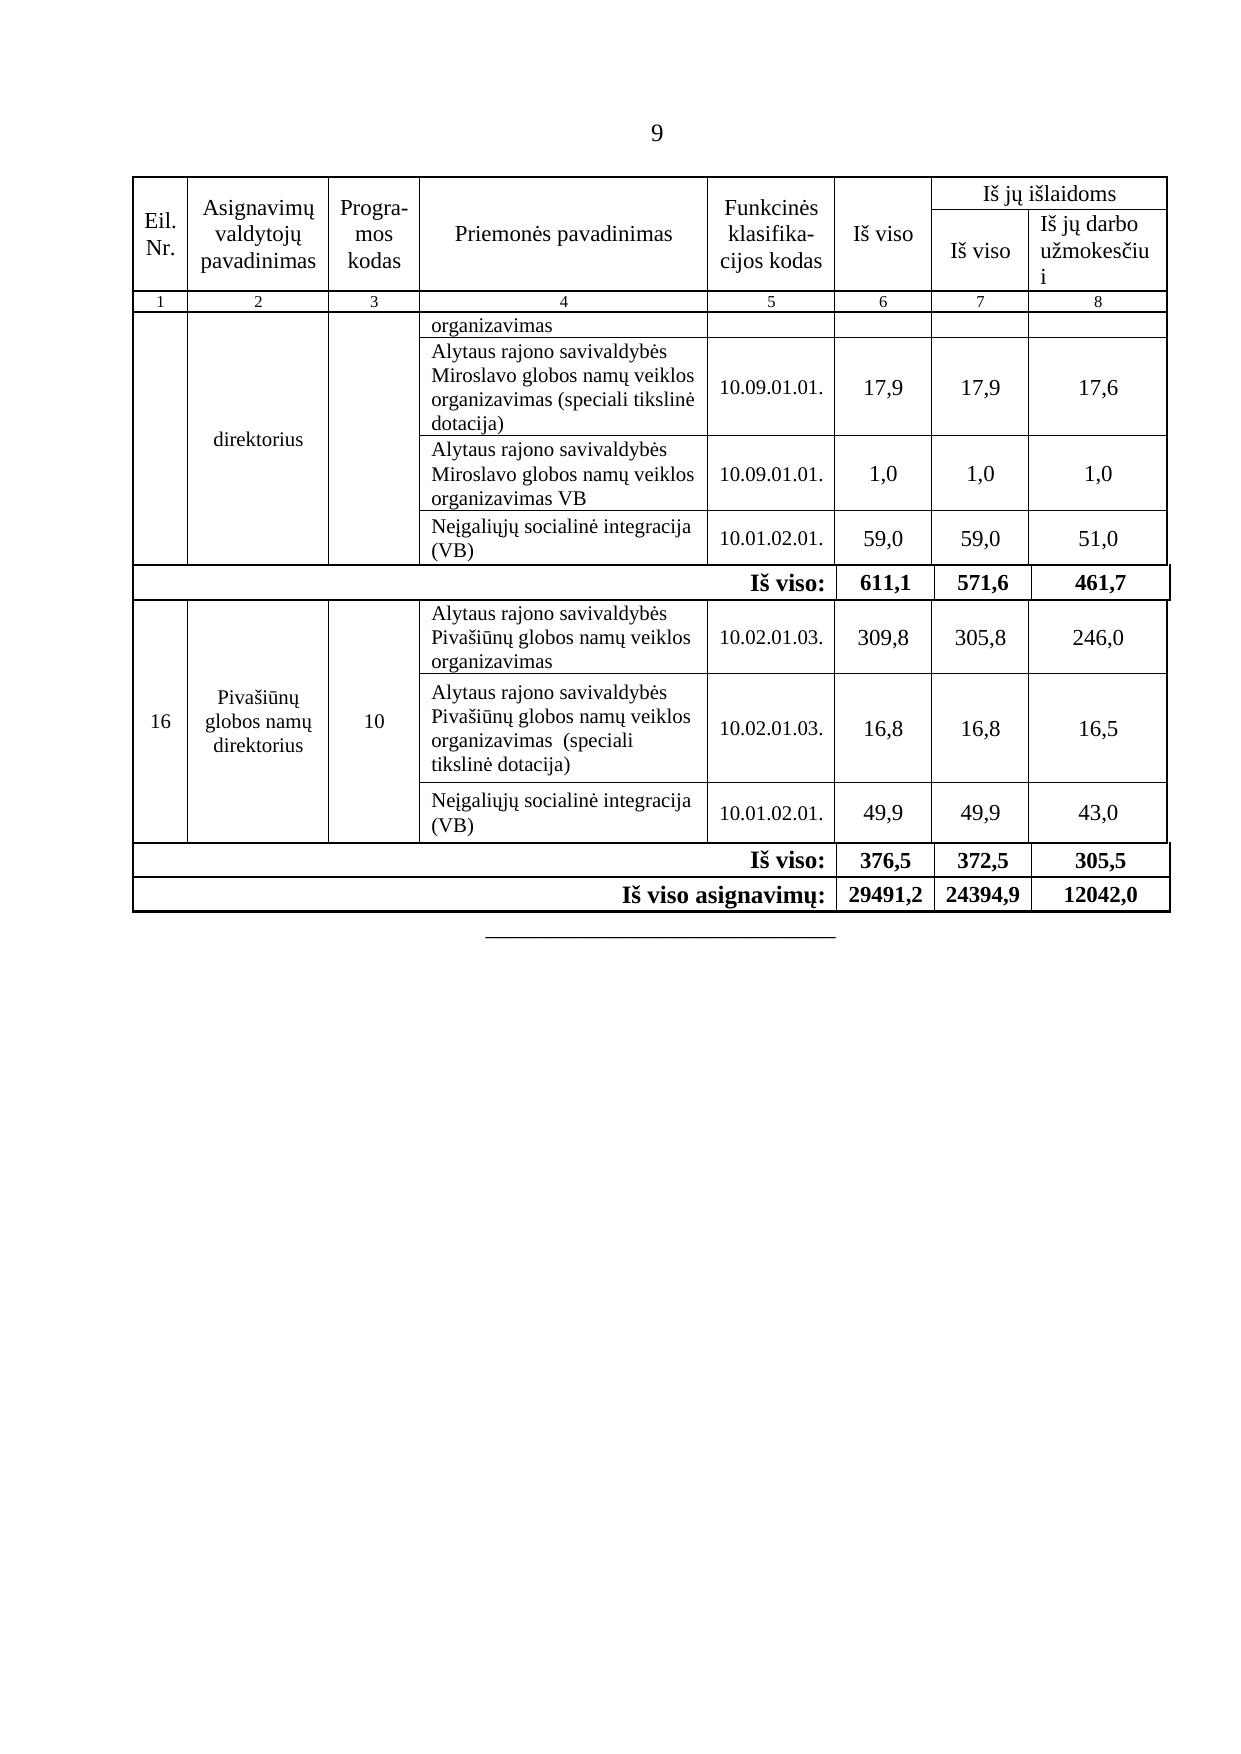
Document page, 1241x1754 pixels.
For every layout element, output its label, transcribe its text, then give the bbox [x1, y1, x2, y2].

table_cell 10.02.01.03. [708, 601, 834, 673]
table_cell [835, 313, 931, 337]
table_cell 1 [134, 292, 187, 311]
table_cell Alytaus rajono savivaldybės Miroslavo globos namų veiklos organizavimas (speciali tikslinė dotacija) [420, 338, 707, 435]
table_cell 461,7 [1032, 564, 1169, 599]
table_cell [932, 313, 1028, 337]
table_cell 246,0 [1029, 601, 1166, 673]
table_cell Alytaus rajono savivaldybės Pivašiūnų globos namų veiklos organizavimas (speciali tikslinė dotacija) [420, 674, 707, 782]
table_cell Neįgaliųjų socialinė integracija (VB) [420, 783, 707, 842]
table_cell [1029, 313, 1166, 337]
table_cell 1,0 [1029, 436, 1166, 509]
table_cell 2 [188, 292, 328, 311]
table_cell Pivašiūnų globos namų direktorius [188, 601, 328, 842]
table_cell [134, 313, 187, 564]
table_cell 3 [329, 292, 419, 311]
table_cell 10.09.01.01. [708, 338, 834, 435]
table_cell 10.09.01.01. [708, 436, 834, 509]
table_cell 43,0 [1029, 783, 1166, 842]
table_cell Iš viso [932, 210, 1028, 289]
table_cell Iš jų darbo užmokesčiui [1029, 210, 1166, 289]
table_cell [329, 313, 419, 564]
table_cell 305,8 [932, 601, 1028, 673]
table_cell 6 [835, 292, 931, 311]
table_cell 611,1 [837, 566, 934, 599]
table_header Priemonės pavadinimas [420, 178, 707, 289]
table_cell 16 [134, 601, 187, 842]
table_cell 29491,2 [837, 878, 934, 910]
table_cell 10.01.02.01. [708, 783, 834, 842]
table_header Asignavimų valdytojų pavadinimas [188, 178, 328, 289]
table_cell 372,5 [935, 844, 1031, 876]
table_cell Alytaus rajono savivaldybės Miroslavo globos namų veiklos organizavimas VB [420, 436, 707, 509]
table_header Iš jų išlaidoms [932, 178, 1166, 208]
table_cell 59,0 [932, 511, 1028, 564]
table_cell 17,9 [932, 338, 1028, 435]
table_cell 1,0 [932, 436, 1028, 509]
table_cell 49,9 [932, 783, 1028, 842]
table_cell 17,6 [1029, 338, 1166, 435]
table_cell 8 [1029, 292, 1166, 311]
table_cell 16,8 [932, 674, 1028, 782]
table_header Iš viso [835, 178, 931, 289]
table_cell direktorius [188, 313, 328, 564]
table_cell 51,0 [1029, 511, 1166, 564]
table_cell Iš viso asignavimų: [134, 878, 836, 910]
table_cell 7 [932, 292, 1028, 311]
table_header Eil. Nr. [134, 178, 187, 289]
table_cell 12042,0 [1032, 878, 1169, 910]
table_header Funkcinės klasifika-cijos kodas [708, 178, 834, 289]
table_cell [708, 313, 834, 337]
table_cell 17,9 [835, 338, 931, 435]
table_cell Alytaus rajono savivaldybės Pivašiūnų globos namų veiklos organizavimas [420, 601, 707, 673]
text ____________________________ [133, 912, 1181, 941]
table_cell 309,8 [835, 601, 931, 673]
table_cell 59,0 [835, 511, 931, 564]
table_cell 16,8 [835, 674, 931, 782]
table_cell 1,0 [835, 436, 931, 509]
table_cell organizavimas [420, 313, 707, 337]
table_cell 376,5 [837, 844, 934, 876]
table_cell 10 [329, 601, 419, 842]
table_header Progra-mos kodas [329, 178, 419, 289]
table_cell 305,5 [1032, 842, 1169, 876]
table_cell Neįgaliųjų socialinė integracija (VB) [420, 511, 707, 564]
table_cell 5 [708, 292, 834, 311]
table_cell 571,6 [935, 566, 1031, 599]
table_cell 24394,9 [935, 878, 1031, 910]
table_cell Iš viso: [134, 844, 836, 876]
table_cell 10.01.02.01. [708, 511, 834, 564]
table_cell 10.02.01.03. [708, 674, 834, 782]
table_cell 49,9 [835, 783, 931, 842]
table_cell 16,5 [1029, 674, 1166, 782]
table_cell 4 [420, 292, 707, 311]
table_cell Iš viso: [134, 566, 836, 599]
